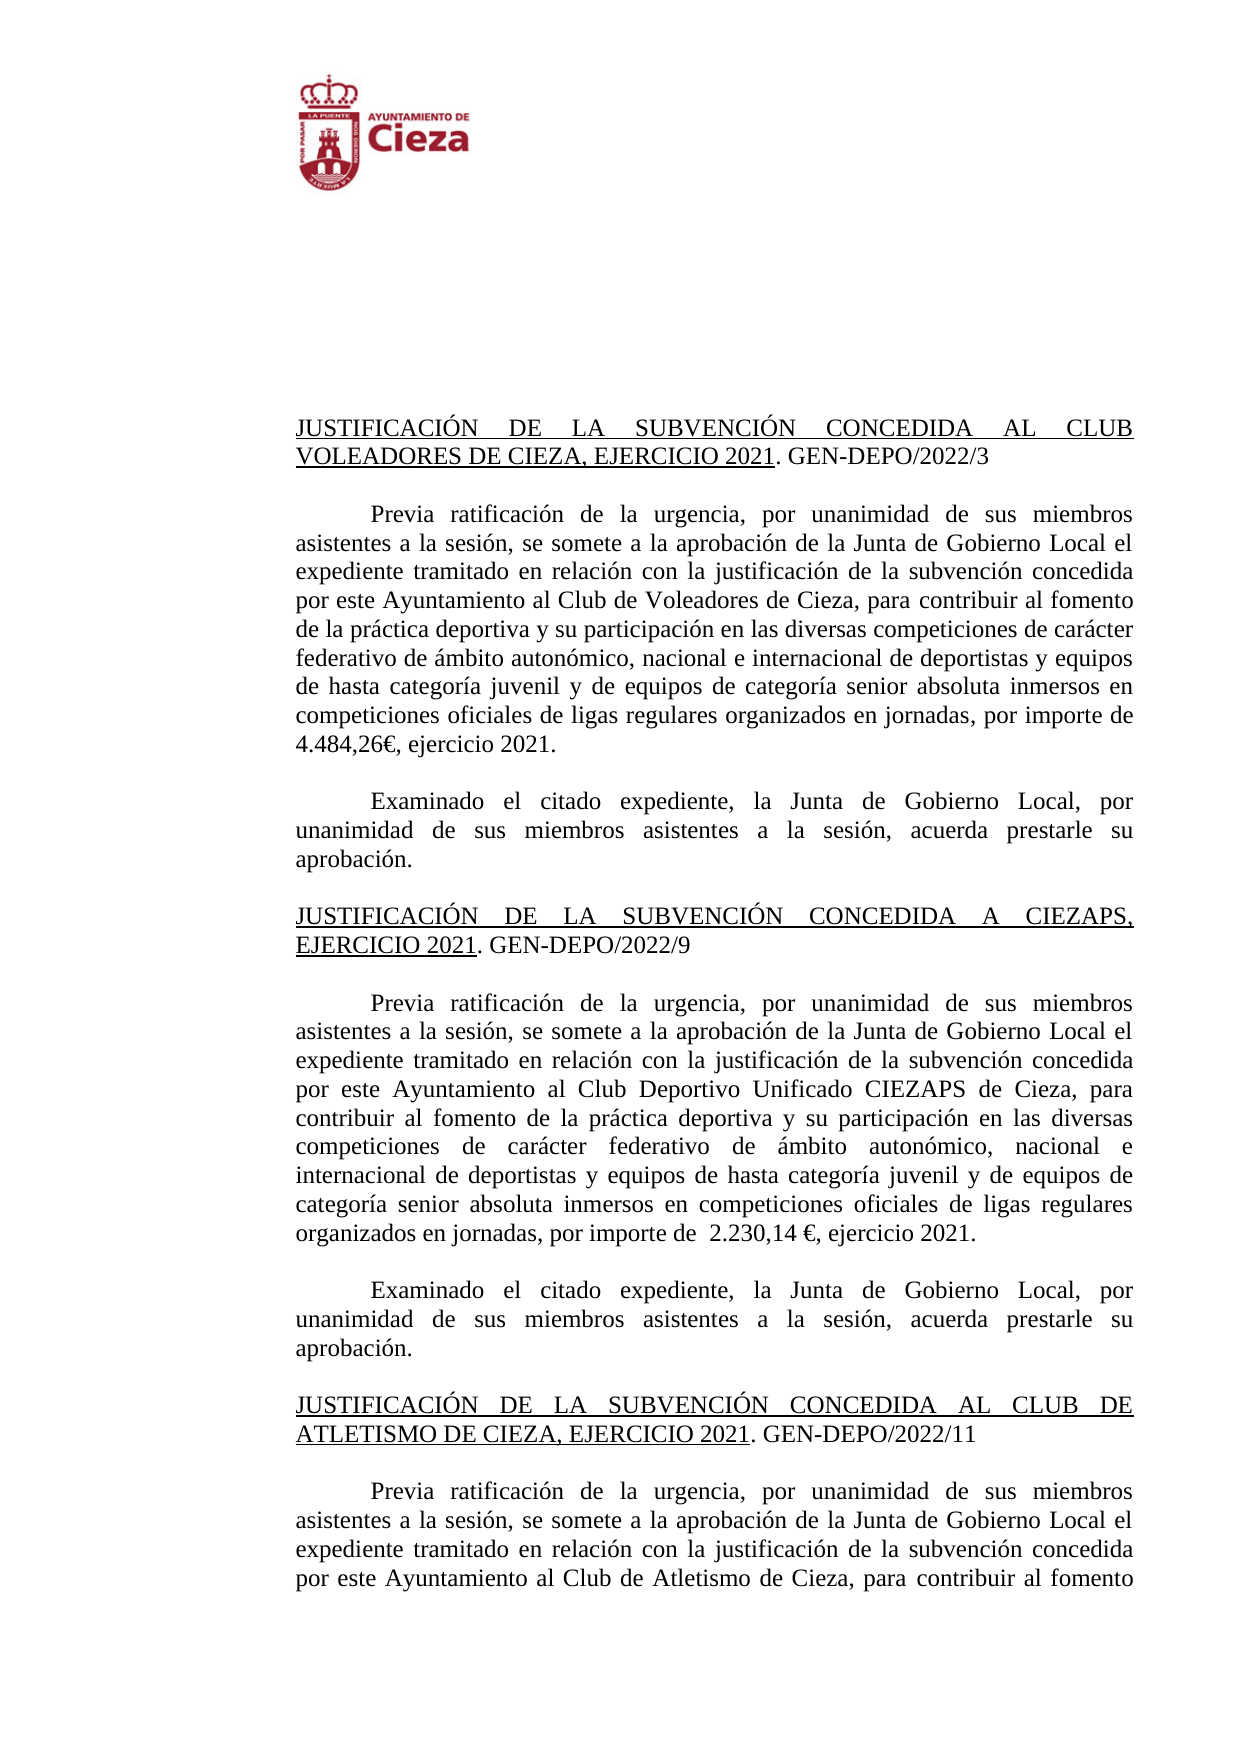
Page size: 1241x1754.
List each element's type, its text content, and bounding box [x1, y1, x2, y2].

text Previa ratificación de la urgencia, por unanimidad de sus miembros asistentes a la sesión, se somete a la aprobación de la Junta de Gobierno Local el expediente tramitado en relación con la justificación de la subvención concedida por este Ayuntamiento al Club Deportivo Unificado CIEZAPS de Cieza, para contribuir al fomento de la práctica deportiva y su participación en las diversas competiciones de carácter federativo de ámbito autonómico, nacional e internacional de deportistas y equipos de hasta categoría juvenil y de equipos de categoría senior absoluta inmersos en competiciones oficiales de ligas regulares organizados en jornadas, por importe de 2.230,14 €, ejercicio 2021. [295, 988, 1134, 1246]
text JUSTIFICACIÓN DE LA SUBVENCIÓN CONCEDIDA AL CLUB DE [295, 1390, 1134, 1415]
text VOLEADORES DE CIEZA, EJERCICIO 2021. GEN-DEPO/2022/3 [295, 439, 1134, 470]
text EJERCICIO 2021. GEN-DEPO/2022/9 [295, 927, 1134, 959]
picture [295, 71, 473, 195]
text ATLETISMO DE CIEZA, EJERCICIO 2021. GEN-DEPO/2022/11 [295, 1416, 1134, 1448]
text Examinado el citado expediente, la Junta de Gobierno Local, por unanimidad de sus miembros asistentes a la sesión, acuerda prestarle su aprobación. [295, 1275, 1134, 1361]
text Previa ratificación de la urgencia, por unanimidad de sus miembros asistentes a la sesión, se somete a la aprobación de la Junta de Gobierno Local el expediente tramitado en relación con la justificación de la subvención concedida por este Ayuntamiento al Club de Voleadores de Cieza, para contribuir al fomento de la práctica deportiva y su participación en las diversas competiciones de carácter federativo de ámbito autonómico, nacional e internacional de deportistas y equipos de hasta categoría juvenil y de equipos de categoría senior absoluta inmersos en competiciones oficiales de ligas regulares organizados en jornadas, por importe de 4.484,26€, ejercicio 2021. [295, 499, 1134, 758]
text Previa ratificación de la urgencia, por unanimidad de sus miembros asistentes a la sesión, se somete a la aprobación de la Junta de Gobierno Local el expediente tramitado en relación con la justificación de la subvención concedida por este Ayuntamiento al Club de Atletismo de Cieza, para contribuir al fomento [295, 1476, 1134, 1591]
text JUSTIFICACIÓN DE LA SUBVENCIÓN CONCEDIDA AL CLUB [295, 413, 1134, 438]
text Examinado el citado expediente, la Junta de Gobierno Local, por unanimidad de sus miembros asistentes a la sesión, acuerda prestarle su aprobación. [295, 786, 1134, 873]
text JUSTIFICACIÓN DE LA SUBVENCIÓN CONCEDIDA A CIEZAPS, [295, 901, 1134, 926]
